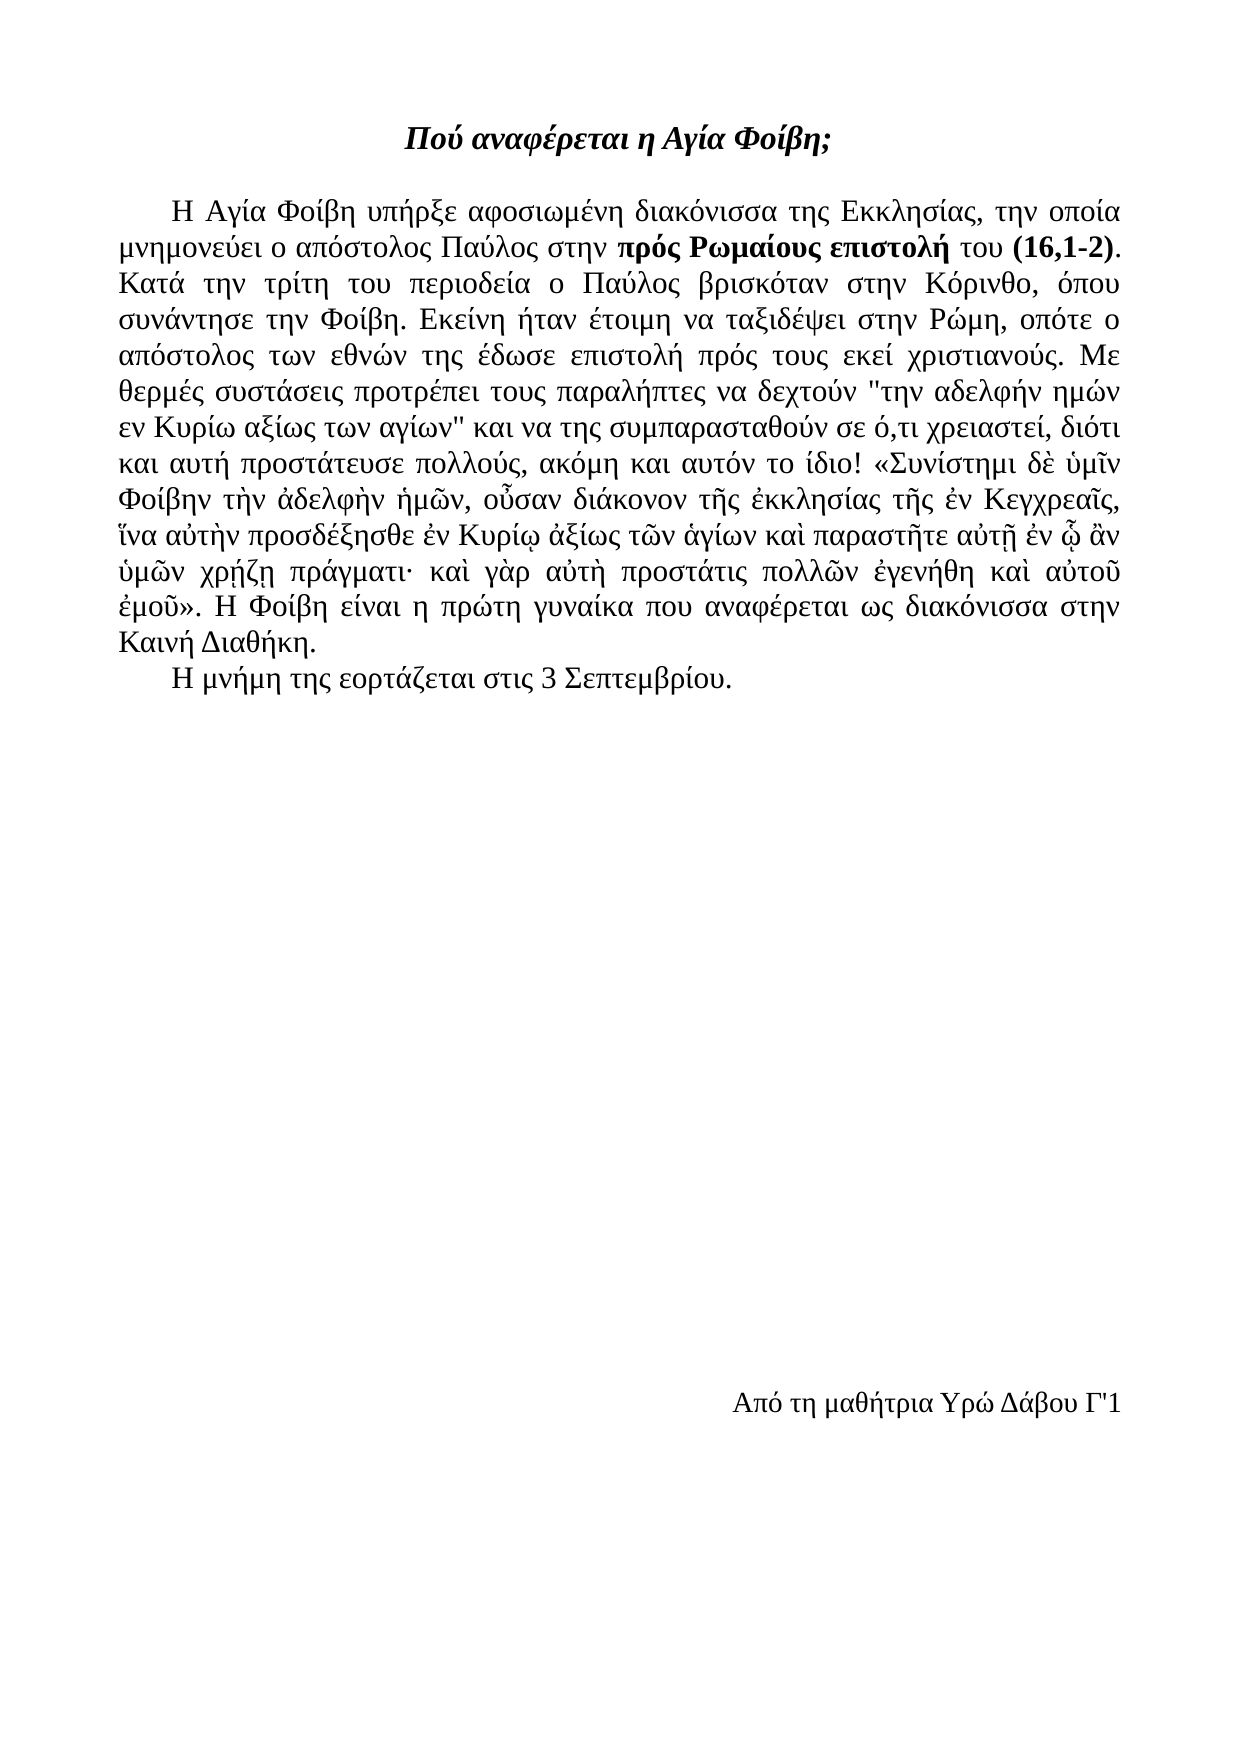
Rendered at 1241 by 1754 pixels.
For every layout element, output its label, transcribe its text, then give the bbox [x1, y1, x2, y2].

text Από τη μαθήτρια Υρώ Δάβου Γ'1 [118, 1385, 1122, 1418]
text Η μνήμη της εορτάζεται στις 3 Σεπτεμβρίου. [118, 659, 1122, 724]
text Πού αναφέρεται η Αγία Φοίβη; [118, 118, 1122, 156]
text Η Αγία Φοίβη υπήρξε αφοσιωμένη διακόνισσα της Εκκλησίας, την οποία μνημονεύει ο απόστολος Παύλος στην πρός Ρωμαίους επιστολή του (16,1-2). Κατά την τρίτη του περιοδεία ο Παύλος βρισκόταν στην Κόρινθο, όπου συνάντησε την Φοίβη. Εκείνη ήταν έτοιμη να ταξιδέψει στην Ρώμη, οπότε ο απόστολος των εθνών της έδωσε επιστολή πρός τους εκεί χριστιανούς. Με θερμές συστάσεις προτρέπει τους παραλήπτες να δεχτούν "την αδελφήν ημών εν Κυρίω αξίως των αγίων" και να της συμπαρασταθούν σε ό,τι χρειαστεί, διότι και αυτή προστάτευσε πολλούς, ακόμη και αυτόν το ίδιο! «Συνίστημι δὲ ὑμῖν Φοίβην τὴν ἀδελφὴν ἡμῶν, οὖσαν διάκονον τῆς ἐκκλησίας τῆς ἐν Κεγχρεαῖς, ἵνα αὐτὴν προσδέξησθε ἐν Κυρίῳ ἀξίως τῶν ἁγίων καὶ παραστῆτε αὐτῇ ἐν ᾧ ἂν ὑμῶν χρῄζῃ πράγματι· καὶ γὰρ αὐτὴ προστάτις πολλῶν ἐγενήθη καὶ αὐτοῦ ἐμοῦ». Η Φοίβη είναι η πρώτη γυναίκα που αναφέρεται ως διακόνισσα στην Καινή Διαθήκη. [118, 192, 1122, 659]
